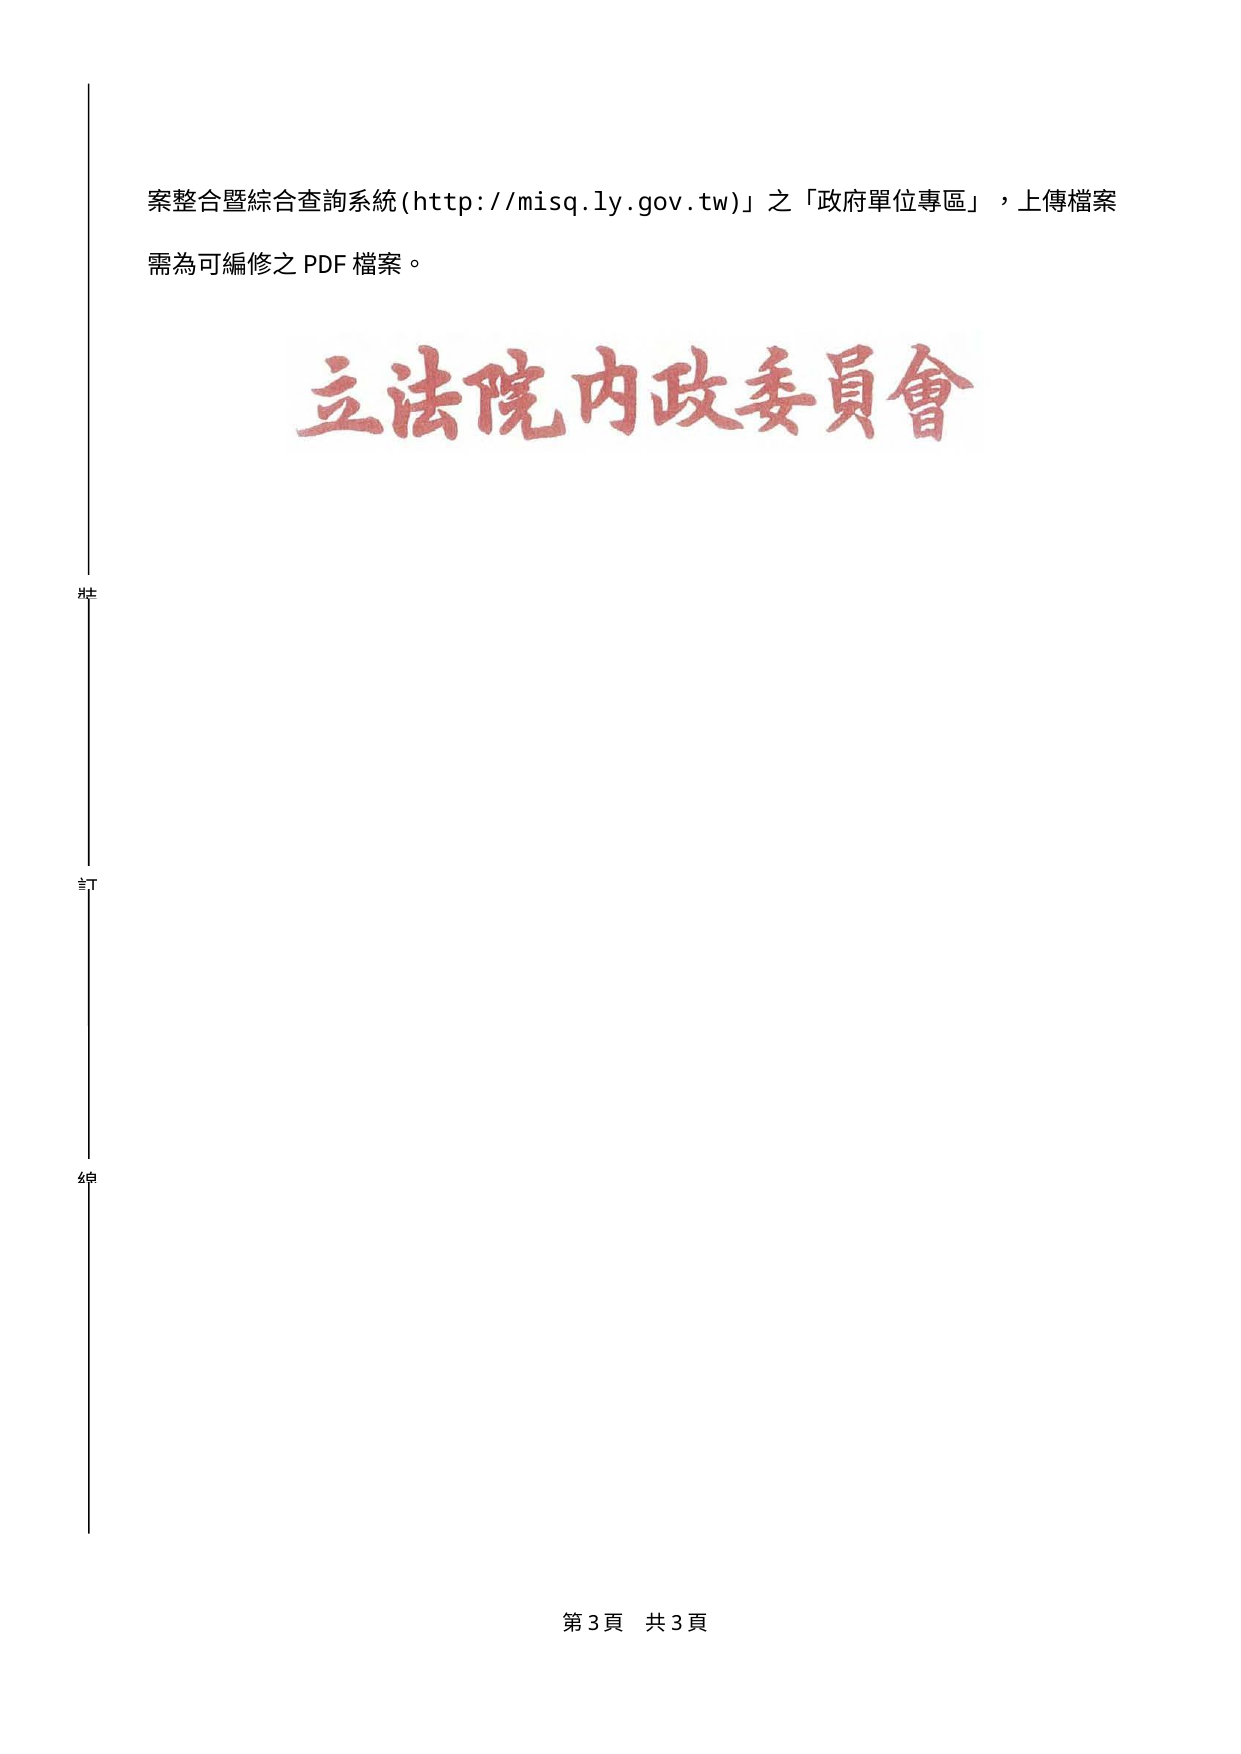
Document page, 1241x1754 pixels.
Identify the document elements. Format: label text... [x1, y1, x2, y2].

list 案整合暨綜合查詢系統(http://misq.ly.gov.tw)」之「政府單位專區」，上傳檔案需為可編修之PDF檔案。 [98, 158, 1122, 283]
